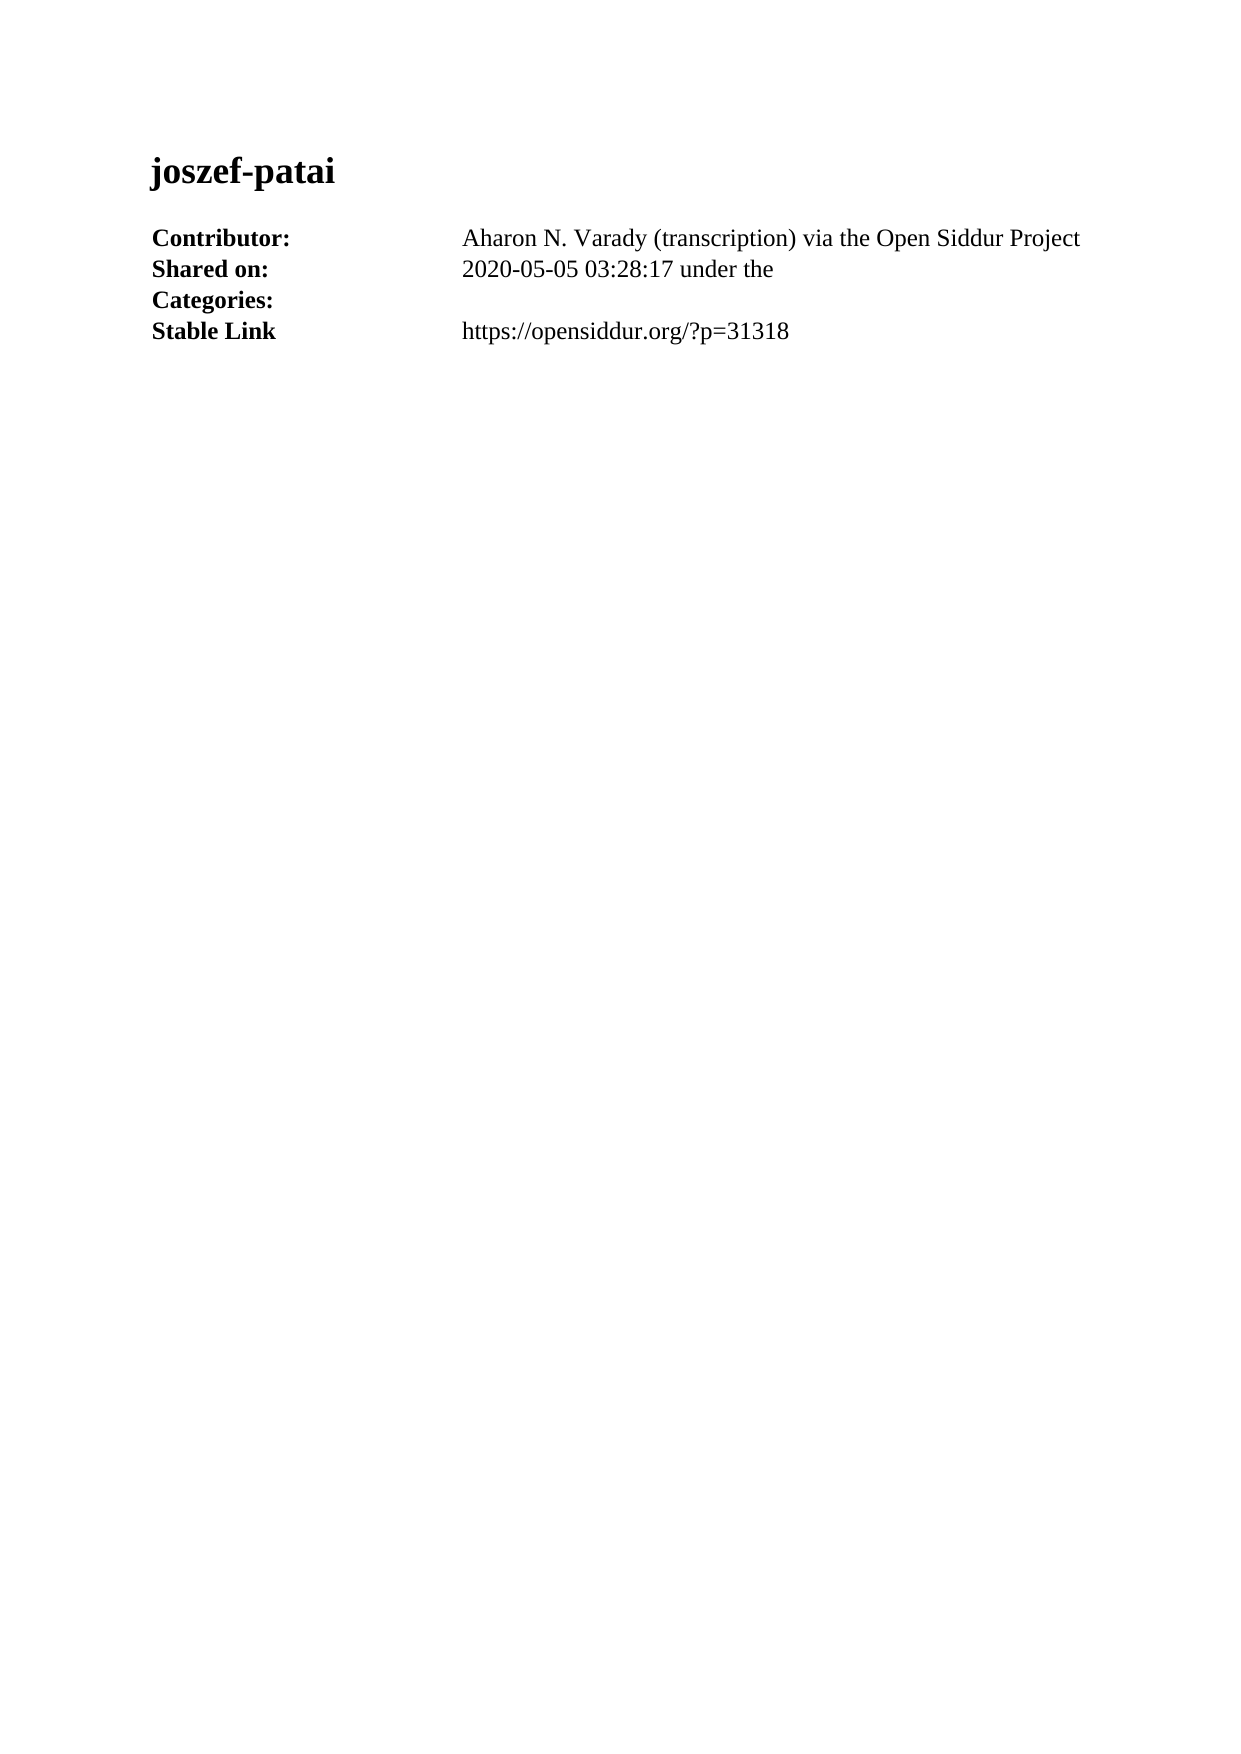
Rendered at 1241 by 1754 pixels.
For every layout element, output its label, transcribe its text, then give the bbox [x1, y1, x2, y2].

table_cell https://opensiddur.org/?p=31318 [460, 315, 1090, 346]
table_header Contributor: [150, 223, 460, 253]
table_header Aharon N. Varady (transcription) via the Open Siddur Project [460, 223, 1090, 253]
subtitle joszef-patai [150, 150, 1090, 192]
table_cell Shared on: [150, 254, 460, 284]
table_cell [460, 284, 1090, 315]
table_cell Categories: [150, 284, 460, 315]
table_cell 2020-05-05 03:28:17 under the [460, 254, 1090, 284]
table_cell Stable Link [150, 315, 460, 346]
